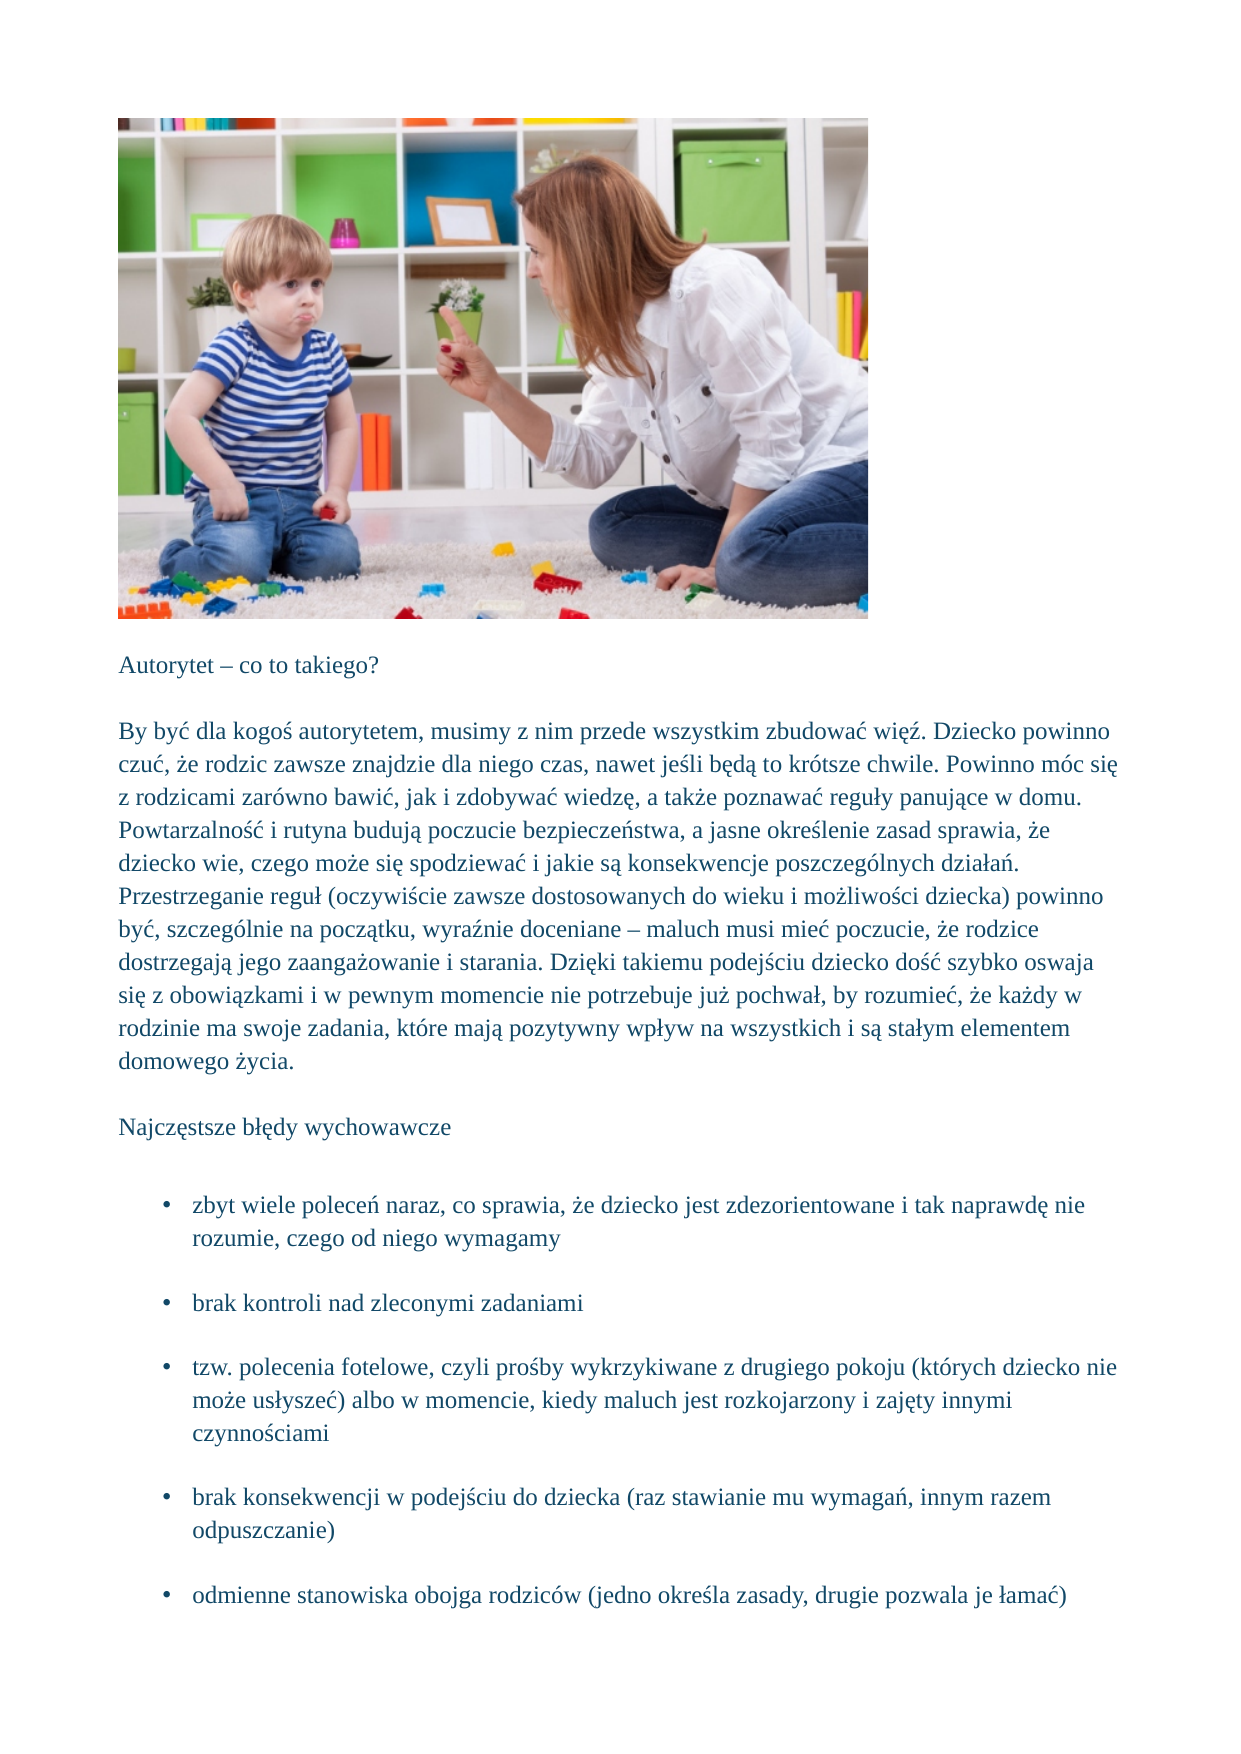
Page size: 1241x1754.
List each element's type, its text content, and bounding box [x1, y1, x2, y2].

list brak konsekwencji w podejściu do dziecka (raz stawianie mu wymagań, innym razem odpuszczanie) [162, 1482, 1122, 1544]
text Autorytet – co to takiego? [118, 622, 1122, 678]
text Najczęstsze błędy wychowawcze [118, 1112, 1122, 1141]
text By być dla kogoś autorytetem, musimy z nim przede wszystkim zbudować więź. Dziecko powinno czuć, że rodzic zawsze znajdzie dla niego czas, nawet jeśli będą to krótsze chwile. Powinno móc się z rodzicami zarówno bawić, jak i zdobywać wiedzę, a także poznawać reguły panujące w domu. Powtarzalność i rutyna budują poczucie bezpieczeństwa, a jasne określenie zasad sprawia, że dziecko wie, czego może się spodziewać i jakie są konsekwencje poszczególnych działań. Przestrzeganie reguł (oczywiście zawsze dostosowanych do wieku i możliwości dziecka) powinno być, szczególnie na początku, wyraźnie doceniane – maluch musi mieć poczucie, że rodzice dostrzegają jego zaangażowanie i starania. Dzięki takiemu podejściu dziecko dość szybko oswaja się z obowiązkami i w pewnym momencie nie potrzebuje już pochwał, by rozumieć, że każdy w rodzinie ma swoje zadania, które mają pozytywny wpływ na wszystkich i są stałym elementem domowego życia. [118, 716, 1122, 1075]
list brak kontroli nad zleconymi zadaniami [162, 1288, 1122, 1317]
list zbyt wiele poleceń naraz, co sprawia, że dziecko jest zdezorientowane i tak naprawdę nie rozumie, czego od niego wymagamy [162, 1191, 1122, 1252]
list tzw. polecenia fotelowe, czyli prośby wykrzykiwane z drugiego pokoju (których dziecko nie może usłyszeć) albo w momencie, kiedy maluch jest rozkojarzony i zajęty innymi czynnościami [162, 1352, 1122, 1447]
list odmienne stanowiska obojga rodziców (jedno określa zasady, drugie pozwala je łamać) [162, 1580, 1122, 1608]
picture [118, 118, 869, 619]
